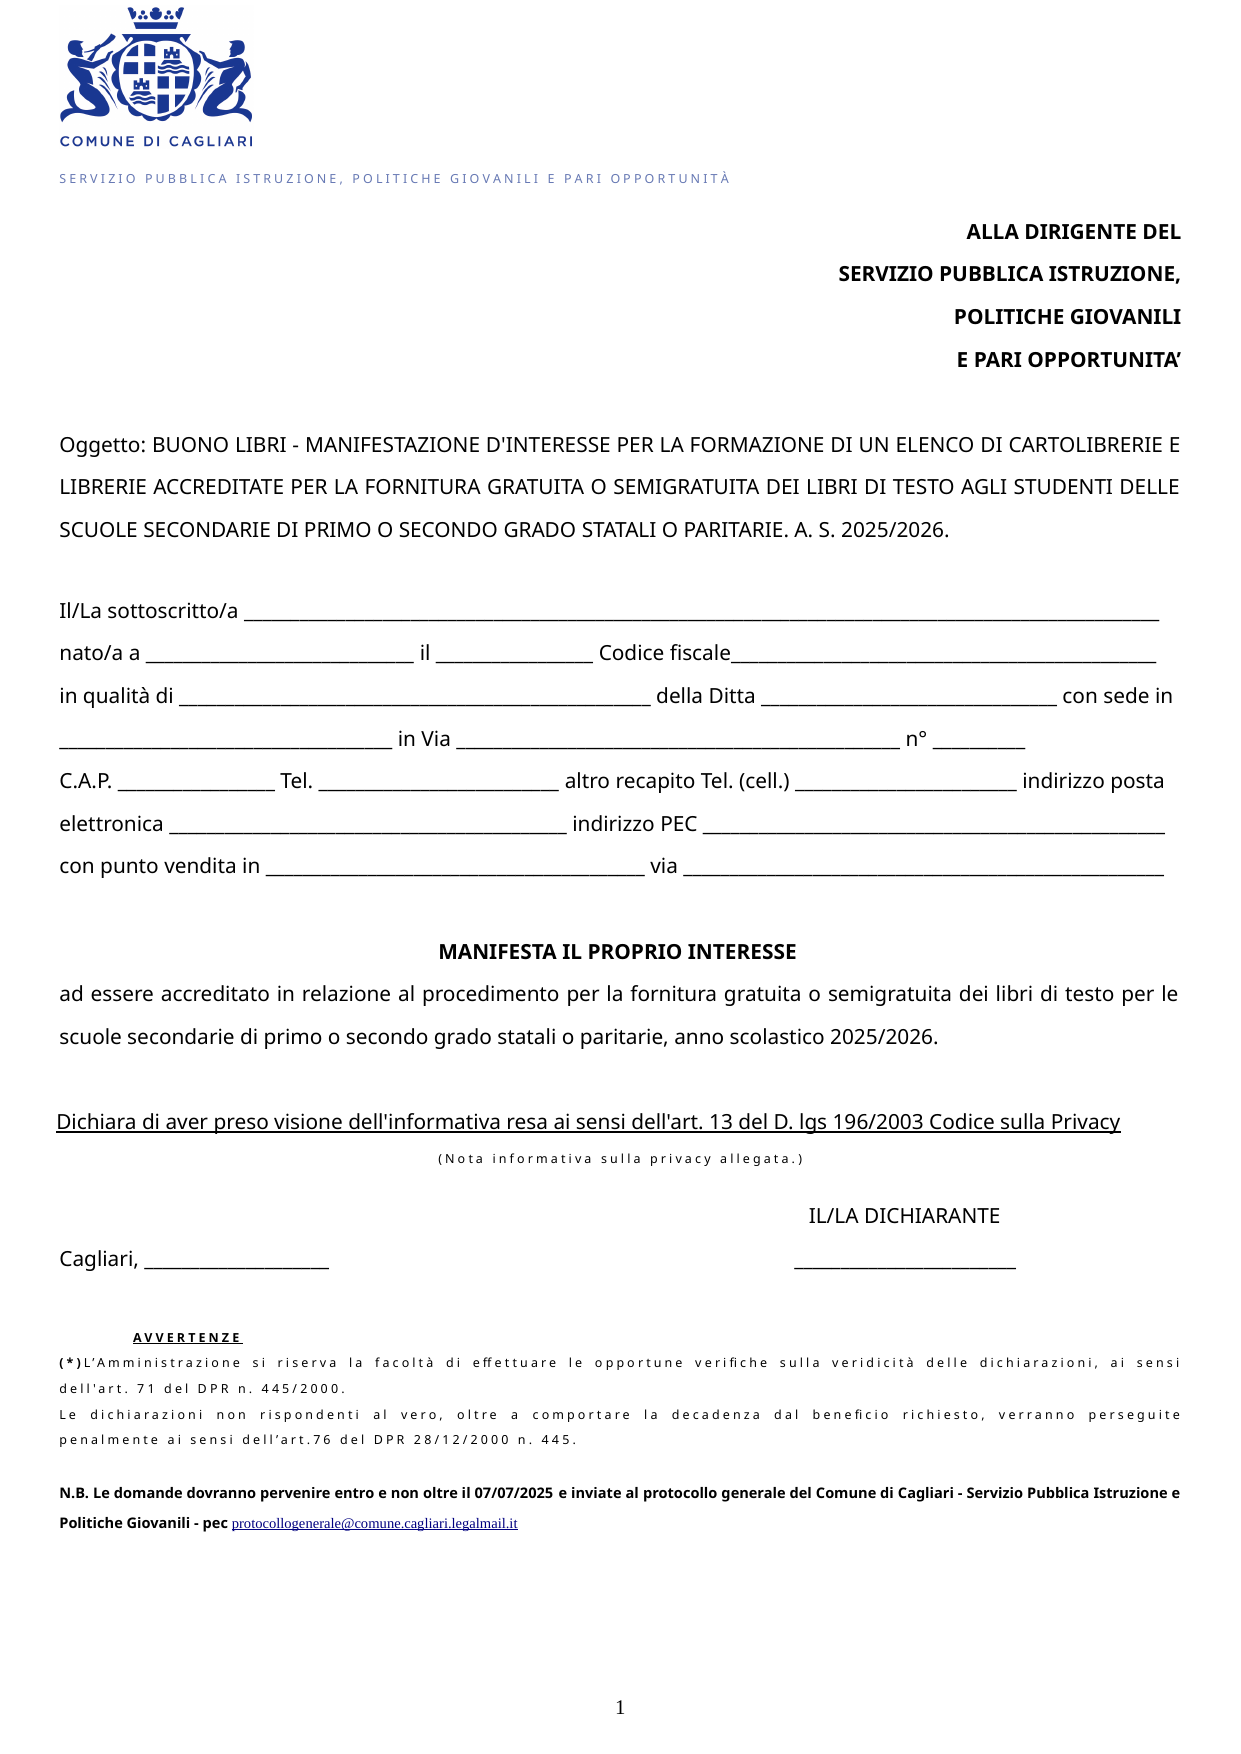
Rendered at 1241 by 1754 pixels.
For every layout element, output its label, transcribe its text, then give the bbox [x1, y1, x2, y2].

text POLITICHE GIOVANILI [59, 302, 1181, 331]
text Il/La sottoscritto/a ___________________________________________________________________________________________________ [59, 596, 1181, 624]
text E PARI OPPORTUNITA’ [59, 345, 1181, 373]
text Dichiara di aver preso visione dell'informativa resa ai sensi dell'art. 13 del D. lgs 196/2003 Codice sulla Privacy [56, 1107, 1181, 1136]
text N.B. Le domande dovranno pervenire entro e non oltre il 07/07/2025 e inviate al protocollo generale del Comune di Cagliari - Servizio Pubblica Istruzione e Politiche Giovanili - pec protocollogenerale@comune.cagliari.legalmail.it [59, 1483, 1181, 1532]
text C.A.P. _________________ Tel. __________________________ altro recapito Tel. (cell.) ________________________ indirizzo posta elettronica ___________________________________________ indirizzo PEC __________________________________________________ con punto vendita in _________________________________________ via ____________________________________________________ [59, 766, 1181, 880]
picture [59, 5, 254, 149]
text ALLA DIRIGENTE DEL [59, 217, 1181, 245]
text Le dichiarazioni non rispondenti al vero, oltre a comportare la decadenza dal beneficio richiesto, verranno perseguite penalmente ai sensi dell’art.76 del DPR 28/12/2000 n. 445. [59, 1406, 1181, 1448]
text ad essere accreditato in relazione al procedimento per la fornitura gratuita o semigratuita dei libri di testo per le scuole secondarie di primo o secondo grado statali o paritarie, anno scolastico 2025/2026. [59, 979, 1181, 1050]
text (Nota informativa sulla privacy allegata.) [59, 1150, 1181, 1167]
text (*)L’Amministrazione si riserva la facoltà di effettuare le opportune verifiche sulla veridicità delle dichiarazioni, ai sensi dell'art. 71 del DPR n. 445/2000. [59, 1354, 1181, 1397]
text nato/a a _____________________________ il _________________ Codice fiscale______________________________________________ [59, 638, 1181, 667]
text SERVIZIO PUBBLICA ISTRUZIONE, [59, 259, 1181, 288]
text AVVERTENZE [59, 1329, 1181, 1346]
text Oggetto: BUONO LIBRI - MANIFESTAZIONE D'INTERESSE PER LA FORMAZIONE DI UN ELENCO DI CARTOLIBRERIE E LIBRERIE ACCREDITATE PER LA FORNITURA GRATUITA O SEMIGRATUITA DEI LIBRI DI TESTO AGLI STUDENTI DELLE SCUOLE SECONDARIE DI PRIMO O SECONDO GRADO STATALI O PARITARIE. A. S. 2025/2026. [59, 430, 1181, 543]
text MANIFESTA IL PROPRIO INTERESSE [59, 937, 1181, 965]
text in qualità di ___________________________________________________ della Ditta ________________________________ con sede in ____________________________________ in Via ________________________________________________ n° __________ [59, 681, 1181, 752]
text Cagliari, ____________________ ________________________ [59, 1244, 1181, 1272]
text IL/LA DICHIARANTE [59, 1201, 1181, 1229]
